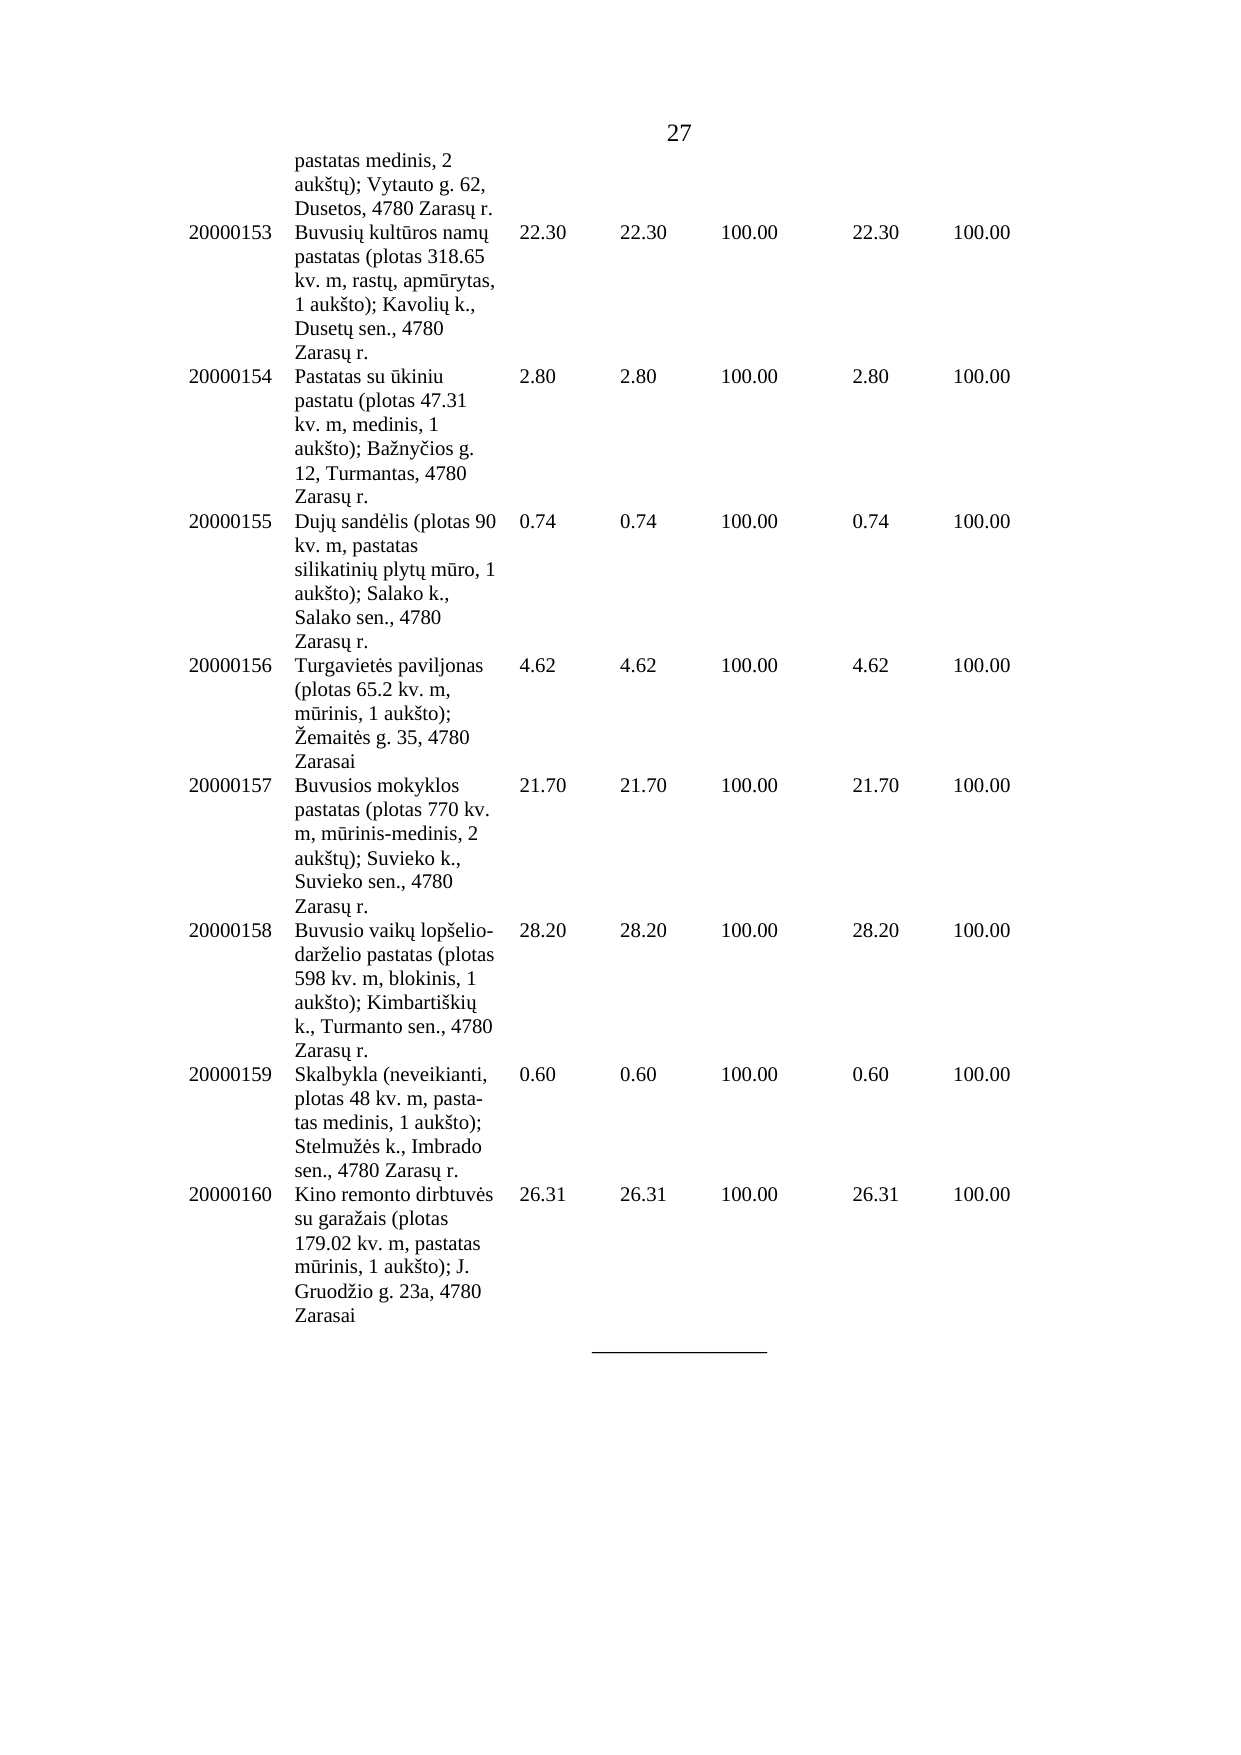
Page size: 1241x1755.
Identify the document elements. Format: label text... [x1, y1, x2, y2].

table_cell 100.00 [709, 773, 841, 918]
table_cell 28.20 [609, 918, 709, 1062]
table_cell 21.70 [609, 773, 709, 918]
table_cell 0.60 [508, 1062, 609, 1182]
table_cell 0.74 [609, 509, 709, 653]
table_cell 100.00 [942, 773, 1064, 918]
table_cell 0.74 [508, 509, 609, 653]
table_cell 100.00 [942, 220, 1064, 364]
table_cell 20000158 [177, 918, 283, 1062]
table_cell pastatas medinis, 2 aukštų); Vytauto g. 62, Dusetos, 4780 Zarasų r. [283, 148, 508, 220]
table_cell [1064, 773, 1181, 918]
table_cell Pastatas su ūkiniu pastatu (plotas 47.31 kv. m, medinis, 1 aukšto); Bažnyčios g. 12, Turmantas, 4780 Zarasų r. [283, 364, 508, 508]
table_cell 26.31 [841, 1182, 942, 1327]
table_cell 100.00 [709, 918, 841, 1062]
table_cell 21.70 [841, 773, 942, 918]
table_cell Buvusio vaikų lopšelio-darželio pastatas (plotas 598 kv. m, blokinis, 1 aukšto); Kimbartiškių k., Turmanto sen., 4780 Zarasų r. [283, 918, 508, 1062]
table_cell 20000160 [177, 1182, 283, 1327]
table_cell [1064, 509, 1181, 653]
table_cell 100.00 [709, 220, 841, 364]
table_cell [1064, 1062, 1181, 1182]
table_cell 4.62 [841, 653, 942, 773]
table_cell Kino remonto dirbtuvės su garažais (plotas 179.02 kv. m, pastatas mūrinis, 1 aukšto); J. Gruodžio g. 23a, 4780 Zarasai [283, 1182, 508, 1327]
table_cell 0.60 [841, 1062, 942, 1182]
table_cell 28.20 [841, 918, 942, 1062]
table_cell [841, 148, 942, 220]
table_cell 100.00 [709, 1062, 841, 1182]
table_cell 0.60 [609, 1062, 709, 1182]
table_cell 20000159 [177, 1062, 283, 1182]
table_cell 22.30 [609, 220, 709, 364]
table_cell Buvusių kultūros namų pastatas (plotas 318.65 kv. m, rastų, apmūrytas, 1 aukšto); Kavolių k., Dusetų sen., 4780 Zarasų r. [283, 220, 508, 364]
table_cell 20000155 [177, 509, 283, 653]
table_cell [1064, 148, 1181, 220]
table_cell [1064, 918, 1181, 1062]
table_cell Turgavietės paviljonas (plotas 65.2 kv. m, mūrinis, 1 aukšto); Žemaitės g. 35, 4780 Zarasai [283, 653, 508, 773]
table_cell 100.00 [709, 364, 841, 508]
table_cell 2.80 [841, 364, 942, 508]
table_cell [177, 148, 283, 220]
table_cell 100.00 [942, 653, 1064, 773]
table_cell [1064, 220, 1181, 364]
table_cell 0.74 [841, 509, 942, 653]
table_cell 20000154 [177, 364, 283, 508]
table_cell Dujų sandėlis (plotas 90 kv. m, pastatas silikatinių plytų mūro, 1 aukšto); Salako k., Salako sen., 4780 Zarasų r. [283, 509, 508, 653]
table_cell 4.62 [609, 653, 709, 773]
table_cell [1064, 653, 1181, 773]
table_cell 26.31 [609, 1182, 709, 1327]
table_cell 100.00 [942, 509, 1064, 653]
table_cell 21.70 [508, 773, 609, 918]
table_cell 22.30 [508, 220, 609, 364]
table_cell Skalbykla (neveikianti, plotas 48 kv. m, pasta- tas medinis, 1 aukšto); Stelmužės k., Imbrado sen., 4780 Zarasų r. [283, 1062, 508, 1182]
table_cell [508, 148, 609, 220]
table_cell 2.80 [609, 364, 709, 508]
table_cell 20000153 [177, 220, 283, 364]
table_cell 28.20 [508, 918, 609, 1062]
table_cell 100.00 [942, 364, 1064, 508]
table_cell 22.30 [841, 220, 942, 364]
table_cell 100.00 [709, 653, 841, 773]
text ______________ [177, 1327, 1181, 1355]
table_cell Buvusios mokyklos pastatas (plotas 770 kv. m, mūrinis-medinis, 2 aukštų); Suvieko k., Suvieko sen., 4780 Zarasų r. [283, 773, 508, 918]
table_cell [1064, 364, 1181, 508]
table_cell 100.00 [709, 509, 841, 653]
table_cell 100.00 [942, 1062, 1064, 1182]
table_cell 26.31 [508, 1182, 609, 1327]
table_cell 100.00 [942, 1182, 1064, 1327]
table_cell 4.62 [508, 653, 609, 773]
table_cell 100.00 [709, 1182, 841, 1327]
table_cell [1064, 1182, 1181, 1327]
table_cell [609, 148, 709, 220]
table_cell 2.80 [508, 364, 609, 508]
table_cell [709, 148, 841, 220]
table_cell 20000157 [177, 773, 283, 918]
table_cell [942, 148, 1064, 220]
table_cell 20000156 [177, 653, 283, 773]
table_cell 100.00 [942, 918, 1064, 1062]
